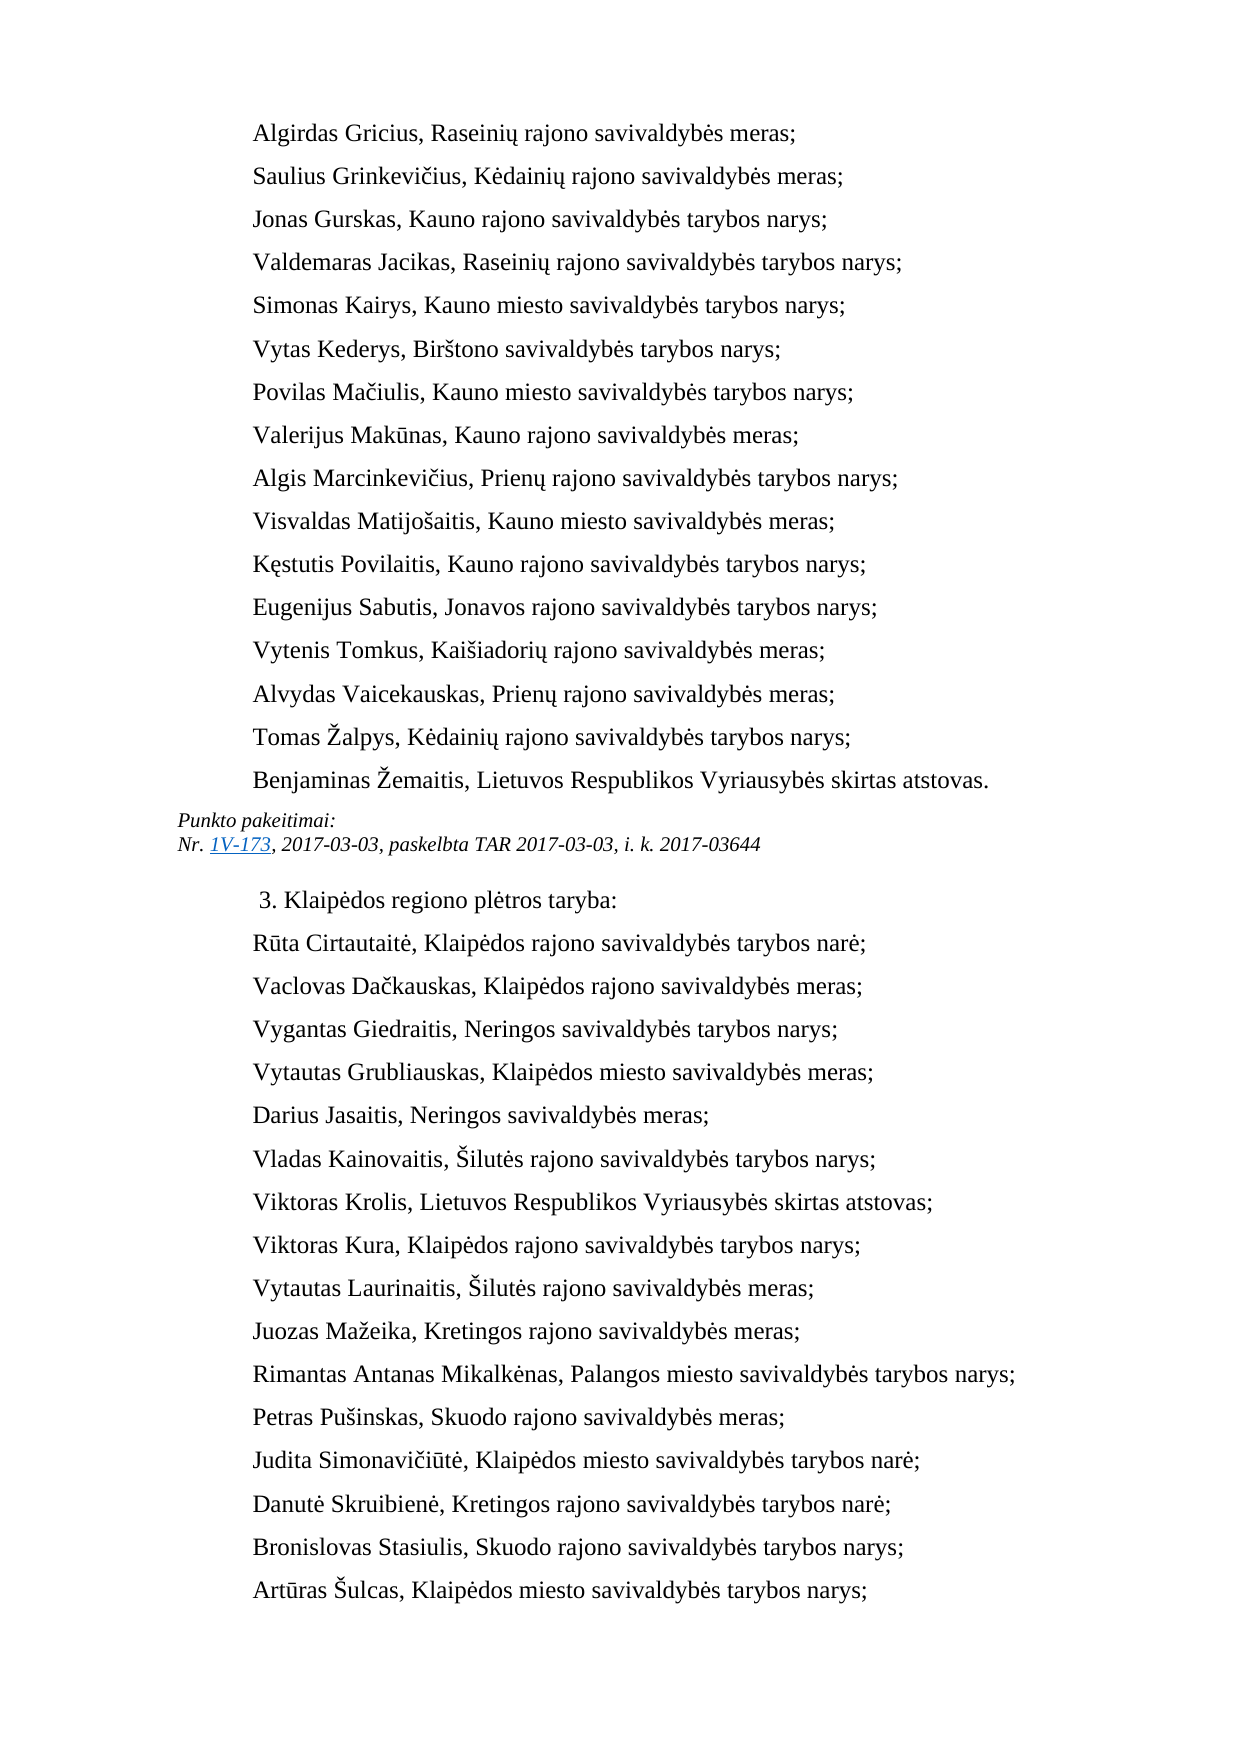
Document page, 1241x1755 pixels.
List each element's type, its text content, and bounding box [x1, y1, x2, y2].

text Vytautas Grubliauskas, Klaipėdos miesto savivaldybės meras; [177, 1057, 1181, 1086]
text Valerijus Makūnas, Kauno rajono savivaldybės meras; [177, 420, 1181, 449]
text Simonas Kairys, Kauno miesto savivaldybės tarybos narys; [177, 291, 1181, 319]
text Petras Pušinskas, Skuodo rajono savivaldybės meras; [177, 1402, 1181, 1431]
text Saulius Grinkevičius, Kėdainių rajono savivaldybės meras; [177, 161, 1181, 190]
text Eugenijus Sabutis, Jonavos rajono savivaldybės tarybos narys; [177, 592, 1181, 621]
text Rimantas Antanas Mikalkėnas, Palangos miesto savivaldybės tarybos narys; [177, 1359, 1181, 1388]
text Tomas Žalpys, Kėdainių rajono savivaldybės tarybos narys; [177, 722, 1181, 751]
text Povilas Mačiulis, Kauno miesto savivaldybės tarybos narys; [177, 377, 1181, 406]
text Algirdas Gricius, Raseinių rajono savivaldybės meras; [177, 118, 1181, 147]
text Vytautas Laurinaitis, Šilutės rajono savivaldybės meras; [177, 1273, 1181, 1302]
text Benjaminas Žemaitis, Lietuvos Respublikos Vyriausybės skirtas atstovas. [177, 765, 1181, 794]
text Vytas Kederys, Birštono savivaldybės tarybos narys; [177, 334, 1181, 362]
text Artūras Šulcas, Klaipėdos miesto savivaldybės tarybos narys; [177, 1575, 1181, 1604]
text Viktoras Krolis, Lietuvos Respublikos Vyriausybės skirtas atstovas; [177, 1187, 1181, 1216]
text Kęstutis Povilaitis, Kauno rajono savivaldybės tarybos narys; [177, 549, 1181, 578]
text Jonas Gurskas, Kauno rajono savivaldybės tarybos narys; [177, 204, 1181, 233]
text Bronislovas Stasiulis, Skuodo rajono savivaldybės tarybos narys; [177, 1532, 1181, 1561]
text Valdemaras Jacikas, Raseinių rajono savivaldybės tarybos narys; [177, 247, 1181, 276]
text Vytenis Tomkus, Kaišiadorių rajono savivaldybės meras; [177, 636, 1181, 664]
text 3. Klaipėdos regiono plėtros taryba: [177, 885, 1181, 914]
text Vygantas Giedraitis, Neringos savivaldybės tarybos narys; [177, 1014, 1181, 1043]
text Rūta Cirtautaitė, Klaipėdos rajono savivaldybės tarybos narė; [177, 928, 1181, 957]
text Danutė Skruibienė, Kretingos rajono savivaldybės tarybos narė; [177, 1489, 1181, 1517]
text Vladas Kainovaitis, Šilutės rajono savivaldybės tarybos narys; [177, 1144, 1181, 1172]
text Vaclovas Dačkauskas, Klaipėdos rajono savivaldybės meras; [177, 971, 1181, 1000]
text Algis Marcinkevičius, Prienų rajono savivaldybės tarybos narys; [177, 463, 1181, 492]
text Alvydas Vaicekauskas, Prienų rajono savivaldybės meras; [177, 679, 1181, 707]
text Punkto pakeitimai: [177, 808, 1181, 832]
text Viktoras Kura, Klaipėdos rajono savivaldybės tarybos narys; [177, 1230, 1181, 1259]
text Juozas Mažeika, Kretingos rajono savivaldybės meras; [177, 1316, 1181, 1345]
text Judita Simonavičiūtė, Klaipėdos miesto savivaldybės tarybos narė; [177, 1446, 1181, 1474]
text Darius Jasaitis, Neringos savivaldybės meras; [177, 1101, 1181, 1129]
text Nr. 1V-173, 2017-03-03, paskelbta TAR 2017-03-03, i. k. 2017-03644 [177, 832, 1181, 856]
text Visvaldas Matijošaitis, Kauno miesto savivaldybės meras; [177, 506, 1181, 535]
